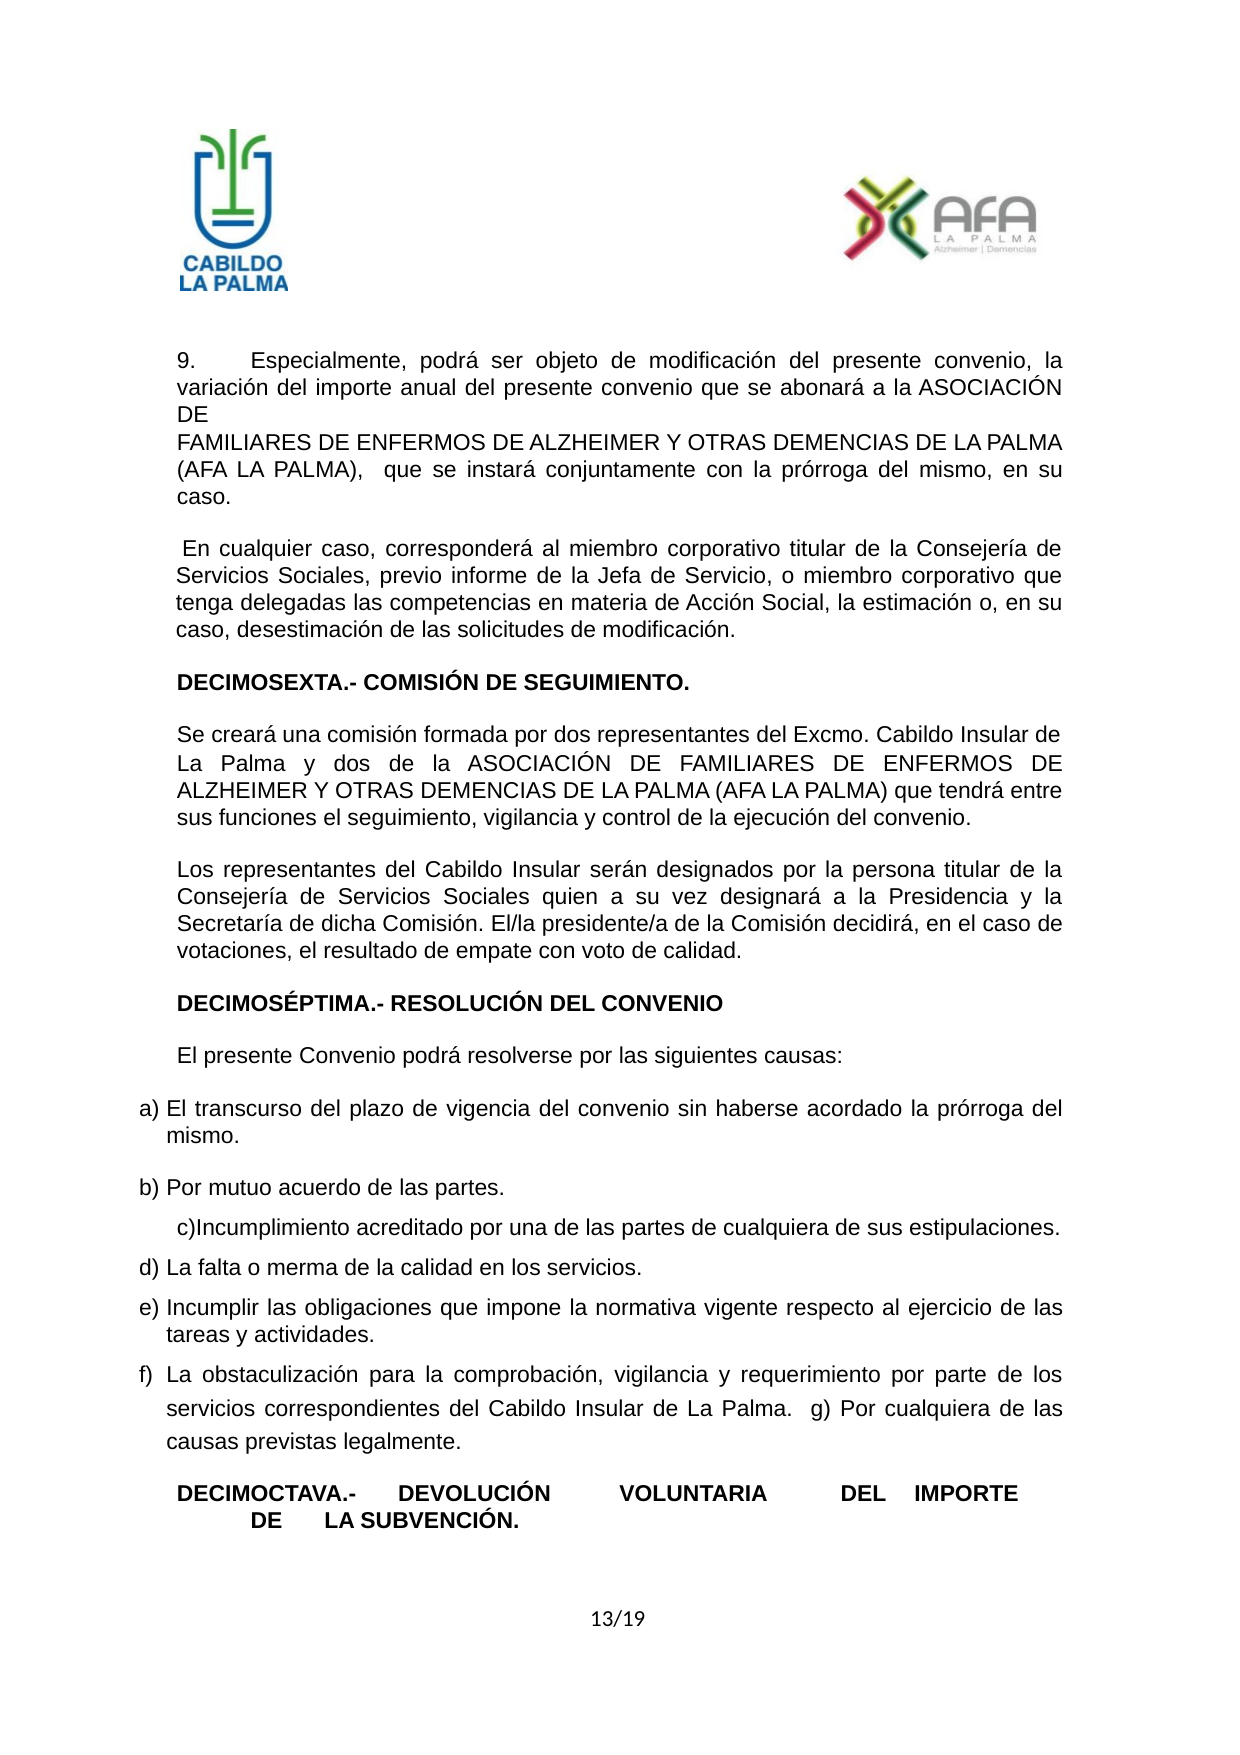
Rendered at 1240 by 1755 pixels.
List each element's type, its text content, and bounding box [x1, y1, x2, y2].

text En cualquier caso, corresponderá al miembro corporativo titular de la Consejería de Servicios Sociales, previo informe de la Jefa de Servicio, o miembro corporativo que tenga delegadas las competencias en materia de Acción Social, la estimación o, en su caso, desestimación de las solicitudes de modificación. [176, 535, 1063, 643]
list La falta o merma de la calidad en los servicios. [139, 1254, 1063, 1281]
text La Palma y dos de la ASOCIACIÓN DE FAMILIARES DE ENFERMOS DE ALZHEIMER Y OTRAS DEMENCIAS DE LA PALMA (AFA LA PALMA) que tendrá entre sus funciones el seguimiento, vigilancia y control de la ejecución del convenio. [177, 749, 1063, 830]
text DECIMOCTAVA.- DEVOLUCIÓN VOLUNTARIA DEL IMPORTE DE LA SUBVENCIÓN. [177, 1479, 1063, 1533]
list Por mutuo acuerdo de las partes. [139, 1174, 1063, 1201]
text Los representantes del Cabildo Insular serán designados por la persona titular de la Consejería de Servicios Sociales quien a su vez designará a la Presidencia y la Secretaría de dicha Comisión. El/la presidente/a de la Comisión decidirá, en el caso de votaciones, el resultado de empate con voto de calidad. [177, 856, 1063, 964]
text El presente Convenio podrá resolverse por las siguientes causas: [177, 1042, 1063, 1069]
list Incumplir las obligaciones que impone la normativa vigente respecto al ejercicio de las tareas y actividades. [139, 1294, 1063, 1347]
list Especialmente, podrá ser objeto de modificación del presente convenio, la variación del importe anual del presente convenio que se abonará a la ASOCIACIÓN DE [177, 347, 1063, 428]
list La obstaculización para la comprobación, vigilancia y requerimiento por parte de los servicios correspondientes del Cabildo Insular de La Palma. g) Por cualquiera de las causas previstas legalmente. [139, 1361, 1063, 1454]
text DECIMOSEXTA.- COMISIÓN DE SEGUIMIENTO. [177, 669, 1063, 695]
text c)Incumplimiento acreditado por una de las partes de cualquiera de sus estipulaciones. [177, 1214, 1063, 1241]
text Se creará una comisión formada por dos representantes del Excmo. Cabildo Insular de [177, 721, 1063, 748]
list El transcurso del plazo de vigencia del convenio sin haberse acordado la prórroga del mismo. [139, 1095, 1063, 1148]
subtitle DECIMOSÉPTIMA.- RESOLUCIÓN DEL CONVENIO [177, 990, 1063, 1016]
text FAMILIARES DE ENFERMOS DE ALZHEIMER Y OTRAS DEMENCIAS DE LA PALMA (AFA LA PALMA), que se instará conjuntamente con la prórroga del mismo, en su caso. [177, 428, 1063, 509]
